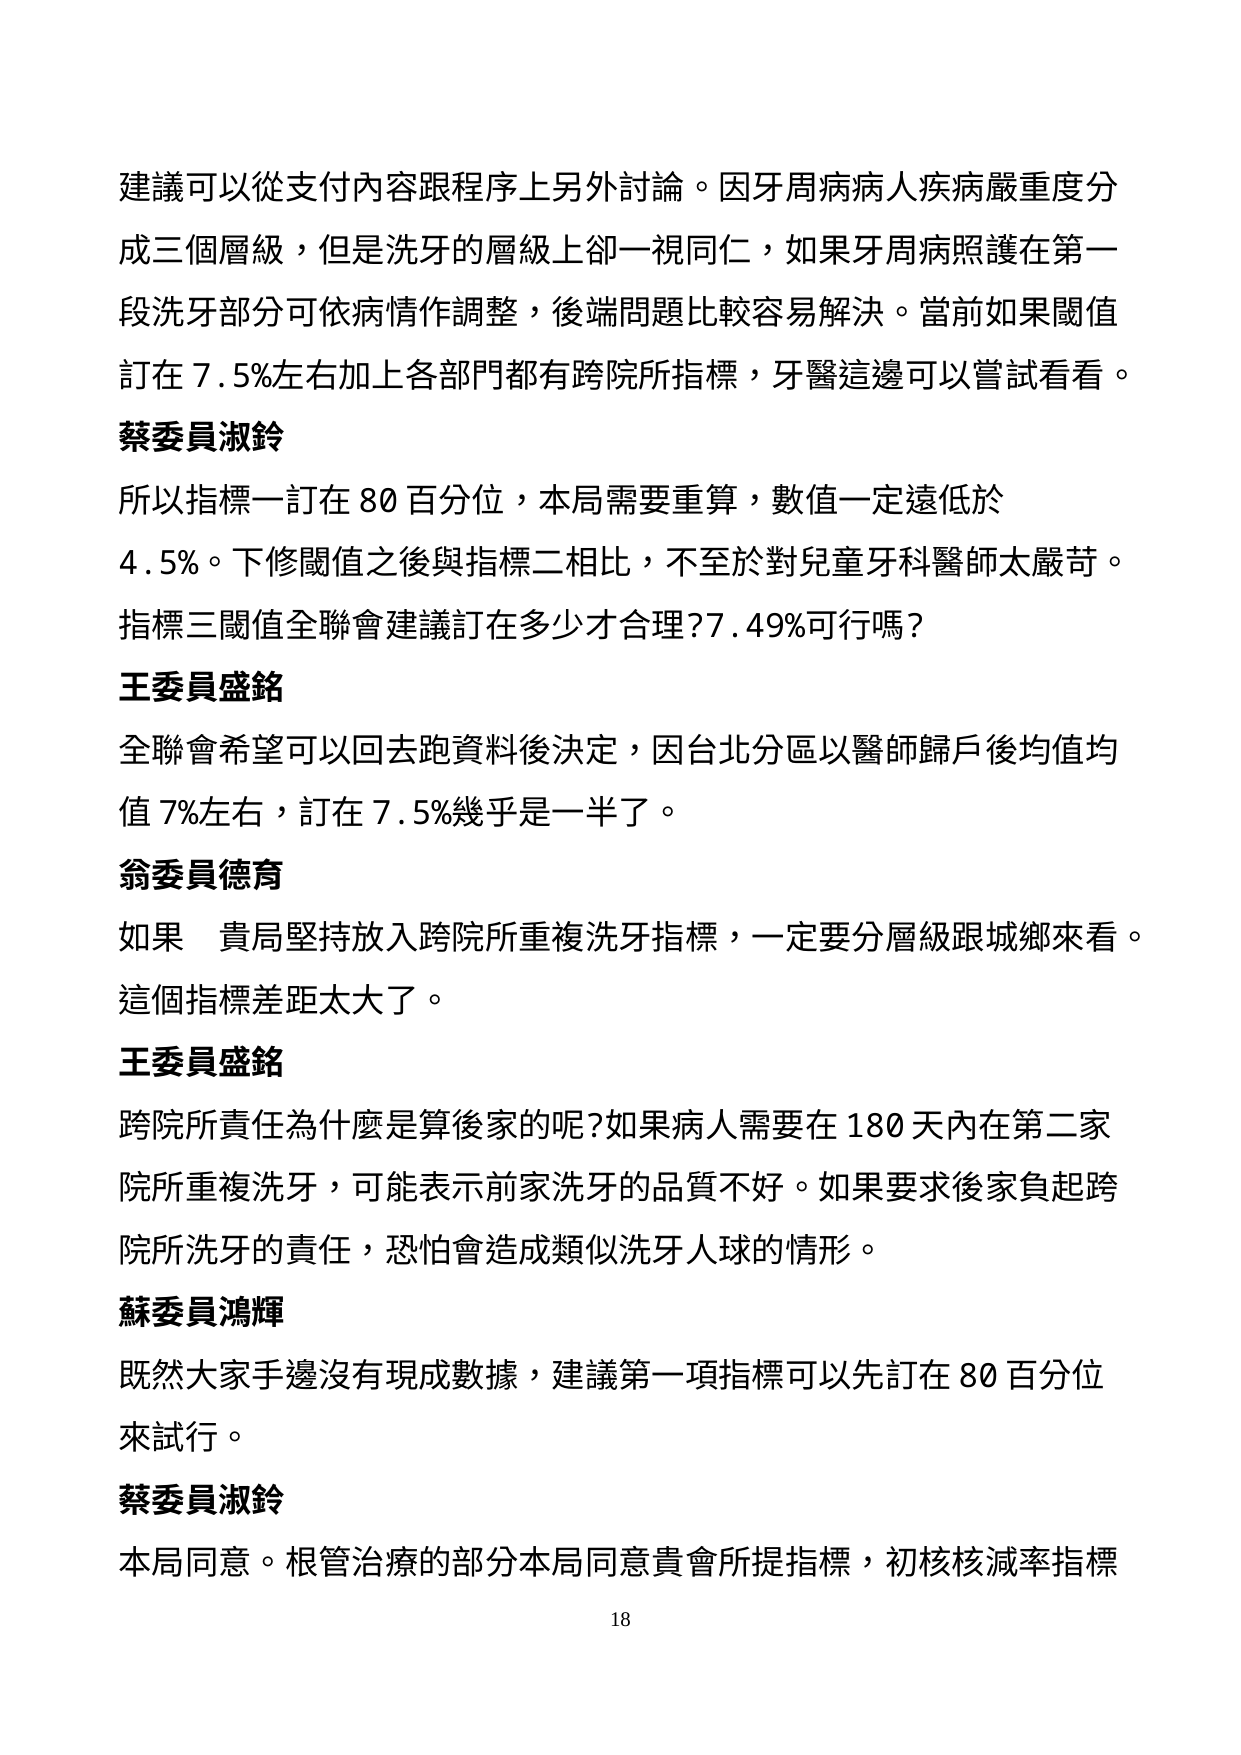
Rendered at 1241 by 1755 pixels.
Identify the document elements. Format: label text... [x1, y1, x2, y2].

text 本局同意。根管治療的部分本局同意貴會所提指標，初核核減率指標 [118, 1518, 1122, 1581]
text 既然大家手邊沒有現成數據，建議第一項指標可以先訂在80百分位來試行。 [118, 1331, 1122, 1456]
text 蔡委員淑鈴 [118, 393, 1122, 456]
text 王委員盛銘 [118, 1018, 1122, 1081]
text 蘇委員鴻輝 [118, 1268, 1122, 1331]
text 王委員盛銘 [118, 643, 1122, 706]
text 全聯會希望可以回去跑資料後決定，因台北分區以醫師歸戶後均值均值7%左右，訂在7.5%幾乎是一半了。 [118, 706, 1122, 831]
text 翁委員德育 [118, 831, 1122, 893]
text 跨院所責任為什麼是算後家的呢?如果病人需要在180天內在第二家院所重複洗牙，可能表示前家洗牙的品質不好。如果要求後家負起跨院所洗牙的責任，恐怕會造成類似洗牙人球的情形。 [118, 1081, 1122, 1268]
text 如果 貴局堅持放入跨院所重複洗牙指標，一定要分層級跟城鄉來看。這個指標差距太大了。 [118, 893, 1122, 1018]
text 所以指標一訂在80百分位，本局需要重算，數值一定遠低於4.5%。下修閾值之後與指標二相比，不至於對兒童牙科醫師太嚴苛。指標三閾值全聯會建議訂在多少才合理?7.49%可行嗎? [118, 456, 1122, 643]
text 建議一下指標一閾值同意降低，降到80百分位。因這項指標剛納入品保方案時院所合格率也只有5成，希望給院所一個可達到的努力目標。至於至少完成1件牙周統合照護計畫的指標是希望院所可以努力去推牙周統合照護計畫。品保的制度希望朝院所努力，可以得到回報這一目標去設計。至於同一病人180天內跨院所重複洗牙這項指標，建議可以從支付內容跟程序上另外討論。因牙周病病人疾病嚴重度分成三個層級，但是洗牙的層級上卻一視同仁，如果牙周病照護在第一段洗牙部分可依病情作調整，後端問題比較容易解決。當前如果閾值訂在7.5%左右加上各部門都有跨院所指標，牙醫這邊可以嘗試看看。 [118, 143, 1122, 393]
text 蔡委員淑鈴 [118, 1456, 1122, 1518]
